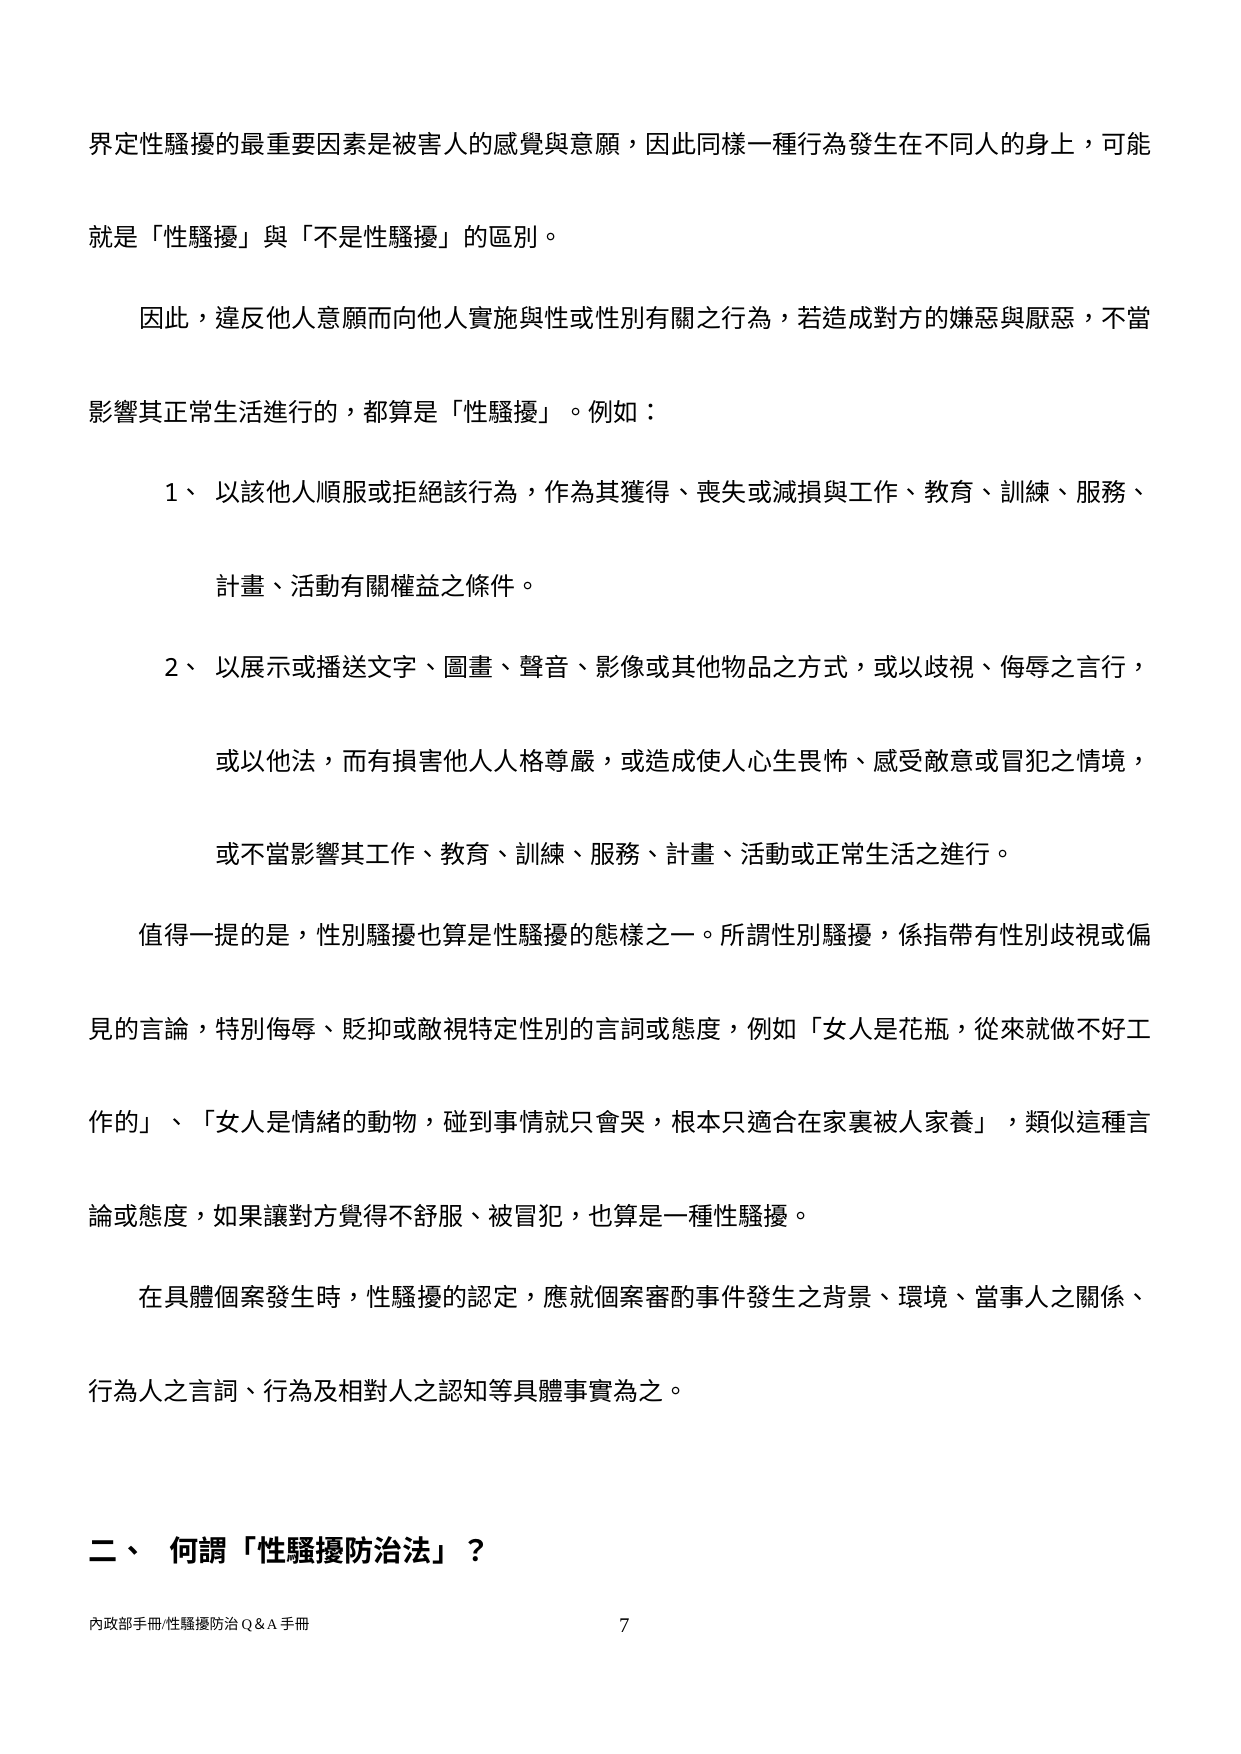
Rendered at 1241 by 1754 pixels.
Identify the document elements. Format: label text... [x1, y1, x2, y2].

text 二、 何謂「性騷擾防治法」？ [89, 1508, 1152, 1570]
text 很多男性跟女性談話時，喜歡故做親密，以手搭對方肩膀、拍打背部或拉拉小手，只要對他人實施違反其意願而與性或性別有關之行為，即使加害人辯稱碰觸受害人是表達關心，但只要讓對方感覺到被冒犯、不舒服，而不當影響對方正常生活之進行，就有可能構成性騷擾。由此可知，界定性騷擾的最重要因素是被害人的感覺與意願，因此同樣一種行為發生在不同人的身上，可能就是「性騷擾」與「不是性騷擾」的區別。 [89, 101, 1152, 257]
text 1、 以該他人順服或拒絕該行為，作為其獲得、喪失或減損與工作、教育、訓練、服務、計畫、活動有關權益之條件。 [164, 449, 1152, 606]
text 值得一提的是，性別騷擾也算是性騷擾的態樣之一。所謂性別騷擾，係指帶有性別歧視或偏見的言論，特別侮辱、貶抑或敵視特定性別的言詞或態度，例如「女人是花瓶，從來就做不好工作的」、「女人是情緒的動物，碰到事情就只會哭，根本只適合在家裏被人家養」，類似這種言論或態度，如果讓對方覺得不舒服、被冒犯，也算是一種性騷擾。 [89, 892, 1152, 1236]
text 在具體個案發生時，性騷擾的認定，應就個案審酌事件發生之背景、環境、當事人之關係、行為人之言詞、行為及相對人之認知等具體事實為之。 [89, 1254, 1152, 1410]
text 因此，違反他人意願而向他人實施與性或性別有關之行為，若造成對方的嫌惡與厭惡，不當影響其正常生活進行的，都算是「性騷擾」。例如： [89, 275, 1152, 431]
text 2、 以展示或播送文字、圖畫、聲音、影像或其他物品之方式，或以歧視、侮辱之言行，或以他法，而有損害他人人格尊嚴，或造成使人心生畏怖、感受敵意或冒犯之情境，或不當影響其工作、教育、訓練、服務、計畫、活動或正常生活之進行。 [164, 624, 1152, 874]
